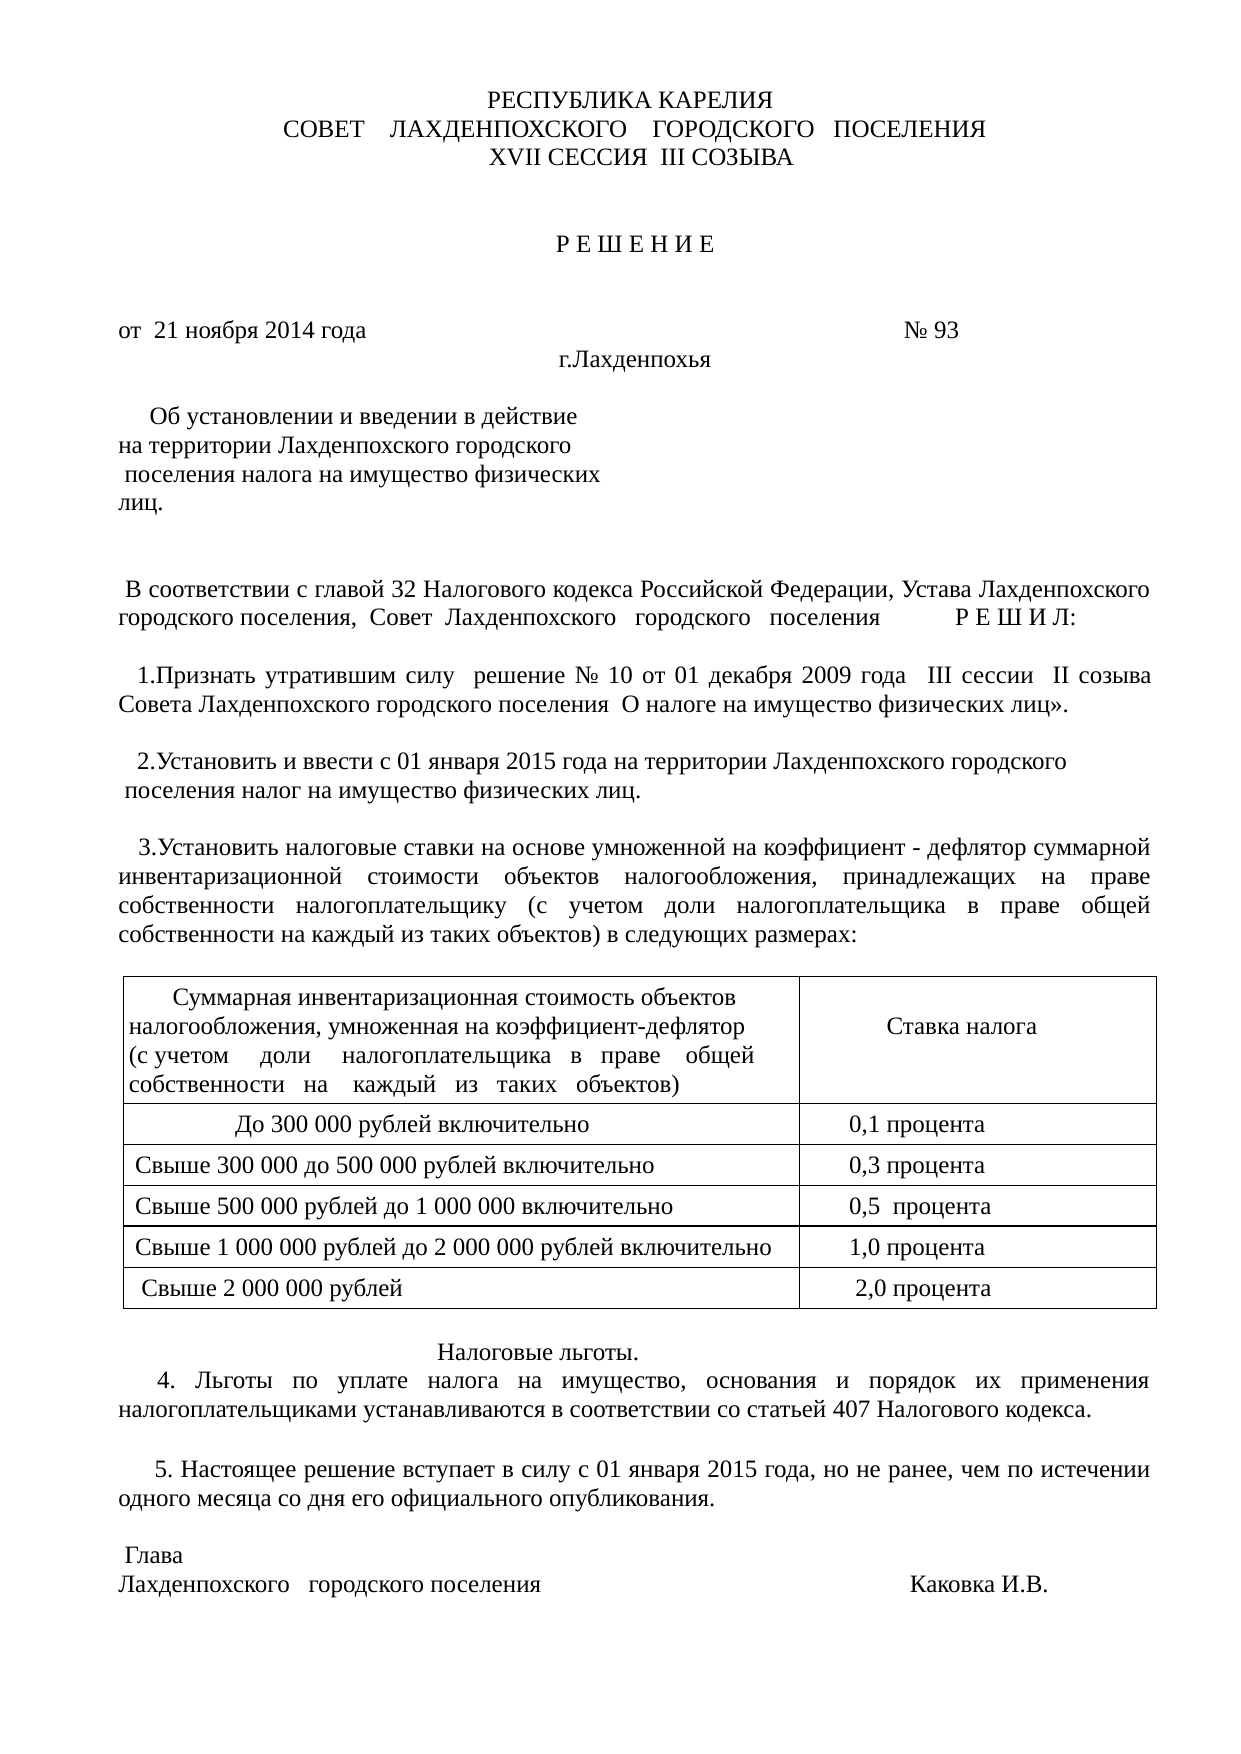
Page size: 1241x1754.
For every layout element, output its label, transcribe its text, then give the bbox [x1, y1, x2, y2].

text поселения налог на имущество физических лиц. [118, 775, 1151, 804]
table_cell 0,3 процента [800, 1145, 1156, 1185]
text Р Е Ш Е Н И Е [118, 229, 1151, 257]
text поселения налога на имущество физических [118, 459, 1151, 487]
text Лахденпохского городского поселения Каковка И.В. [118, 1569, 1151, 1598]
text Налоговые льготы. [118, 1337, 1151, 1365]
text СОВЕТ ЛАХДЕНПОХСКОГО ГОРОДСКОГО ПОСЕЛЕНИЯ [118, 114, 1151, 142]
table_cell 2,0 процента [800, 1268, 1156, 1307]
text 1.Признать утратившим силу решение № 10 от 01 декабря 2009 года III сессии II созыва Совета Лахденпохского городского поселения О налоге на имущество физических лиц». [118, 660, 1151, 717]
text на территории Лахденпохского городского [118, 430, 1151, 459]
text Глава [118, 1540, 1151, 1569]
table_cell До 300 000 рублей включительно [124, 1104, 799, 1144]
text РЕСПУБЛИКА КАРЕЛИЯ [118, 85, 1151, 114]
table_header Суммарная инвентаризационная стоимость объектов налогообложения, умноженная на коэффициент-дефлятор (с учетом доли налогоплательщика в праве общей собственности на каждый из таких объектов) [124, 977, 799, 1103]
text 3.Установить налоговые ставки на основе умноженной на коэффициент - дефлятор суммарной инвентаризационной стоимости объектов налогообложения, принадлежащих на праве собственности налогоплательщику (с учетом доли налогоплательщика в праве общей собственности на каждый из таких объектов) в следующих размерах: [118, 832, 1151, 947]
text лиц. [118, 487, 1151, 516]
table_cell 0,1 процента [800, 1104, 1156, 1144]
table_header Ставка налога [800, 977, 1156, 1103]
text г.Лахденпохья [118, 344, 1151, 372]
text 5. Настоящее решение вступает в силу с 01 января 2015 года, но не ранее, чем по истечении одного месяца со дня его официального опубликования. [118, 1454, 1151, 1512]
table_cell Свыше 2 000 000 рублей [124, 1268, 799, 1307]
text от 21 ноября 2014 года № 93 [118, 315, 1151, 344]
table_cell Свыше 500 000 рублей до 1 000 000 включительно [124, 1186, 799, 1225]
table_header Свыше 1 000 000 рублей до 2 000 000 рублей включительно [124, 1227, 799, 1267]
table_header 1,0 процента [800, 1227, 1156, 1267]
text 4. Льготы по уплате налога на имущество, основания и порядок их применения налогоплательщиками устанавливаются в соответствии со статьей 407 Налогового кодекса. [118, 1365, 1151, 1423]
text Об установлении и введении в действие [118, 401, 1151, 430]
table_cell 0,5 процента [800, 1186, 1156, 1225]
table_cell Свыше 300 000 до 500 000 рублей включительно [124, 1145, 799, 1185]
text В соответствии с главой 32 Налогового кодекса Российской Федерации, Устава Лахденпохского городского поселения, Совет Лахденпохского городского поселения Р Е Ш И Л: [118, 574, 1151, 631]
text XVII СЕССИЯ III СОЗЫВА [118, 142, 1151, 171]
text 2.Установить и ввести с 01 января 2015 года на территории Лахденпохского городского [118, 746, 1151, 775]
